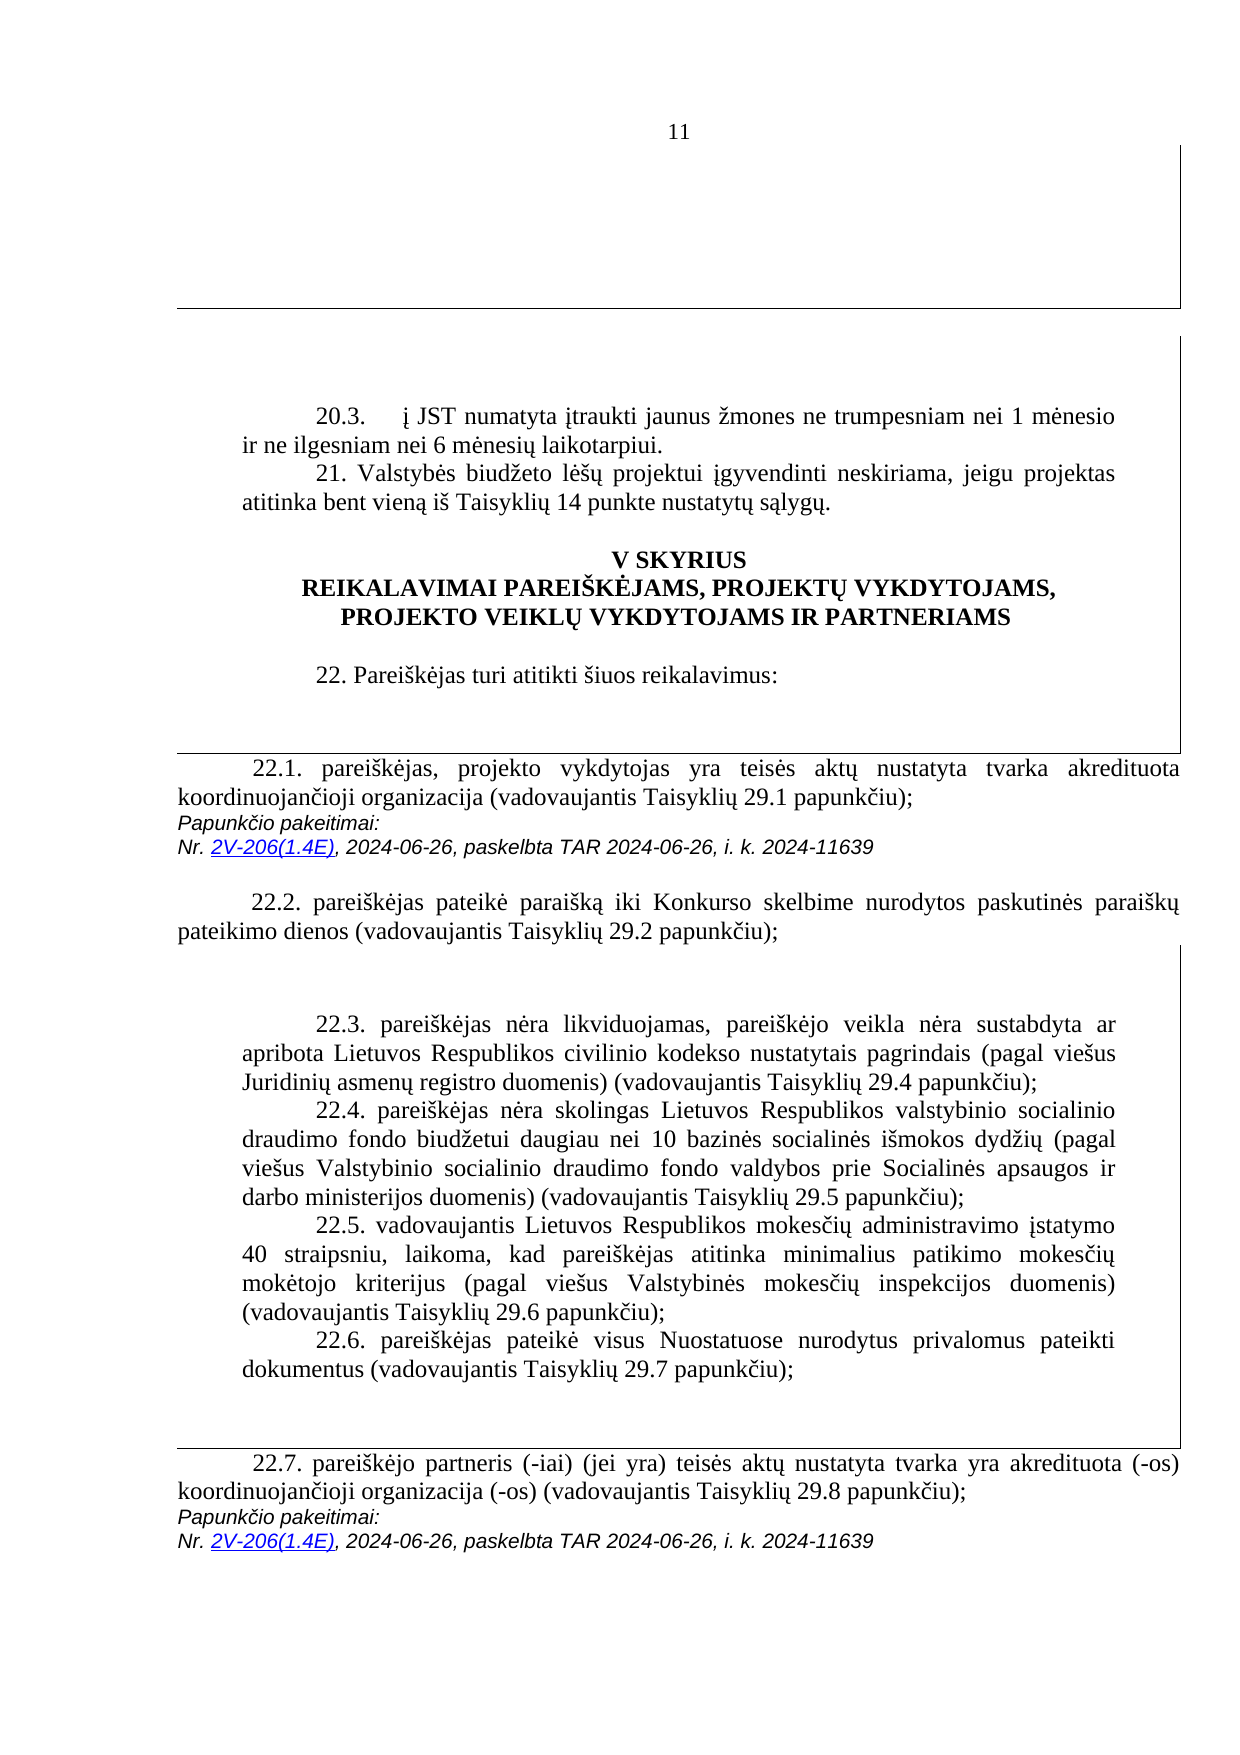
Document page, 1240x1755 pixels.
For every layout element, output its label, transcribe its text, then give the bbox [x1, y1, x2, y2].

text 22.7. pareiškėjo partneris (-iai) (jei yra) teisės aktų nustatyta tvarka yra akredituota (-os) koordinuojančioji organizacija (-os) (vadovaujantis Taisyklių 29.8 papunkčiu); [177, 1448, 1181, 1505]
text REIKALAVIMAI PAREIŠKĖJAMS, PROJEKTŲ VYKDYTOJAMS, PROJEKTO VEIKLŲ VYKDYTOJAMS IR PARTNERIAMS [177, 573, 1181, 631]
text 22.3. pareiškėjas nėra likviduojamas, pareiškėjo veikla nėra sustabdyta ar apribota Lietuvos Respublikos civilinio kodekso nustatytais pagrindais (pagal viešus Juridinių asmenų registro duomenis) (vadovaujantis Taisyklių 29.4 papunkčiu); [177, 945, 1180, 1096]
text 22. Pareiškėjas turi atitikti šiuos reikalavimus: [177, 660, 1180, 753]
text Nr. 2V-206(1.4E), 2024-06-26, paskelbta TAR 2024-06-26, i. k. 2024-11639 [177, 834, 1181, 858]
text 22.4. pareiškėjas nėra skolingas Lietuvos Respublikos valstybinio socialinio draudimo fondo biudžetui daugiau nei 10 bazinės socialinės išmokos dydžių (pagal viešus Valstybinio socialinio draudimo fondo valdybos prie Socialinės apsaugos ir darbo ministerijos duomenis) (vadovaujantis Taisyklių 29.5 papunkčiu); [177, 1096, 1180, 1211]
text 22.6. pareiškėjas pateikė visus Nuostatuose nurodytus privalomus pateikti dokumentus (vadovaujantis Taisyklių 29.7 papunkčiu); [177, 1326, 1180, 1448]
text 22.2. pareiškėjas pateikė paraišką iki Konkurso skelbime nurodytos paskutinės paraiškų pateikimo dienos (vadovaujantis Taisyklių 29.2 papunkčiu); [177, 887, 1181, 945]
text 21. Valstybės biudžeto lėšų projektui įgyvendinti neskiriama, jeigu projektas atitinka bent vieną iš Taisyklių 14 punkte nustatytų sąlygų. [177, 458, 1181, 516]
text Papunkčio pakeitimai: [177, 1505, 1181, 1529]
text Papunkčio pakeitimai: [177, 811, 1181, 834]
text V SKYRIUS [177, 545, 1180, 573]
text 22.1. pareiškėjas, projekto vykdytojas yra teisės aktų nustatyta tvarka akredituota koordinuojančioji organizacija (vadovaujantis Taisyklių 29.1 papunkčiu); [177, 753, 1181, 811]
text Nr. 2V-206(1.4E), 2024-06-26, paskelbta TAR 2024-06-26, i. k. 2024-11639 [177, 1529, 1181, 1553]
text 22.5. vadovaujantis Lietuvos Respublikos mokesčių administravimo įstatymo 40 straipsniu, laikoma, kad pareiškėjas atitinka minimalius patikimo mokesčių mokėtojo kriterijus (pagal viešus Valstybinės mokesčių inspekcijos duomenis) (vadovaujantis Taisyklių 29.6 papunkčiu); [177, 1211, 1180, 1326]
text 20.3. į JST numatyta įtraukti jaunus žmones ne trumpesniam nei 1 mėnesio ir ne ilgesniam nei 6 mėnesių laikotarpiui. [177, 336, 1180, 458]
